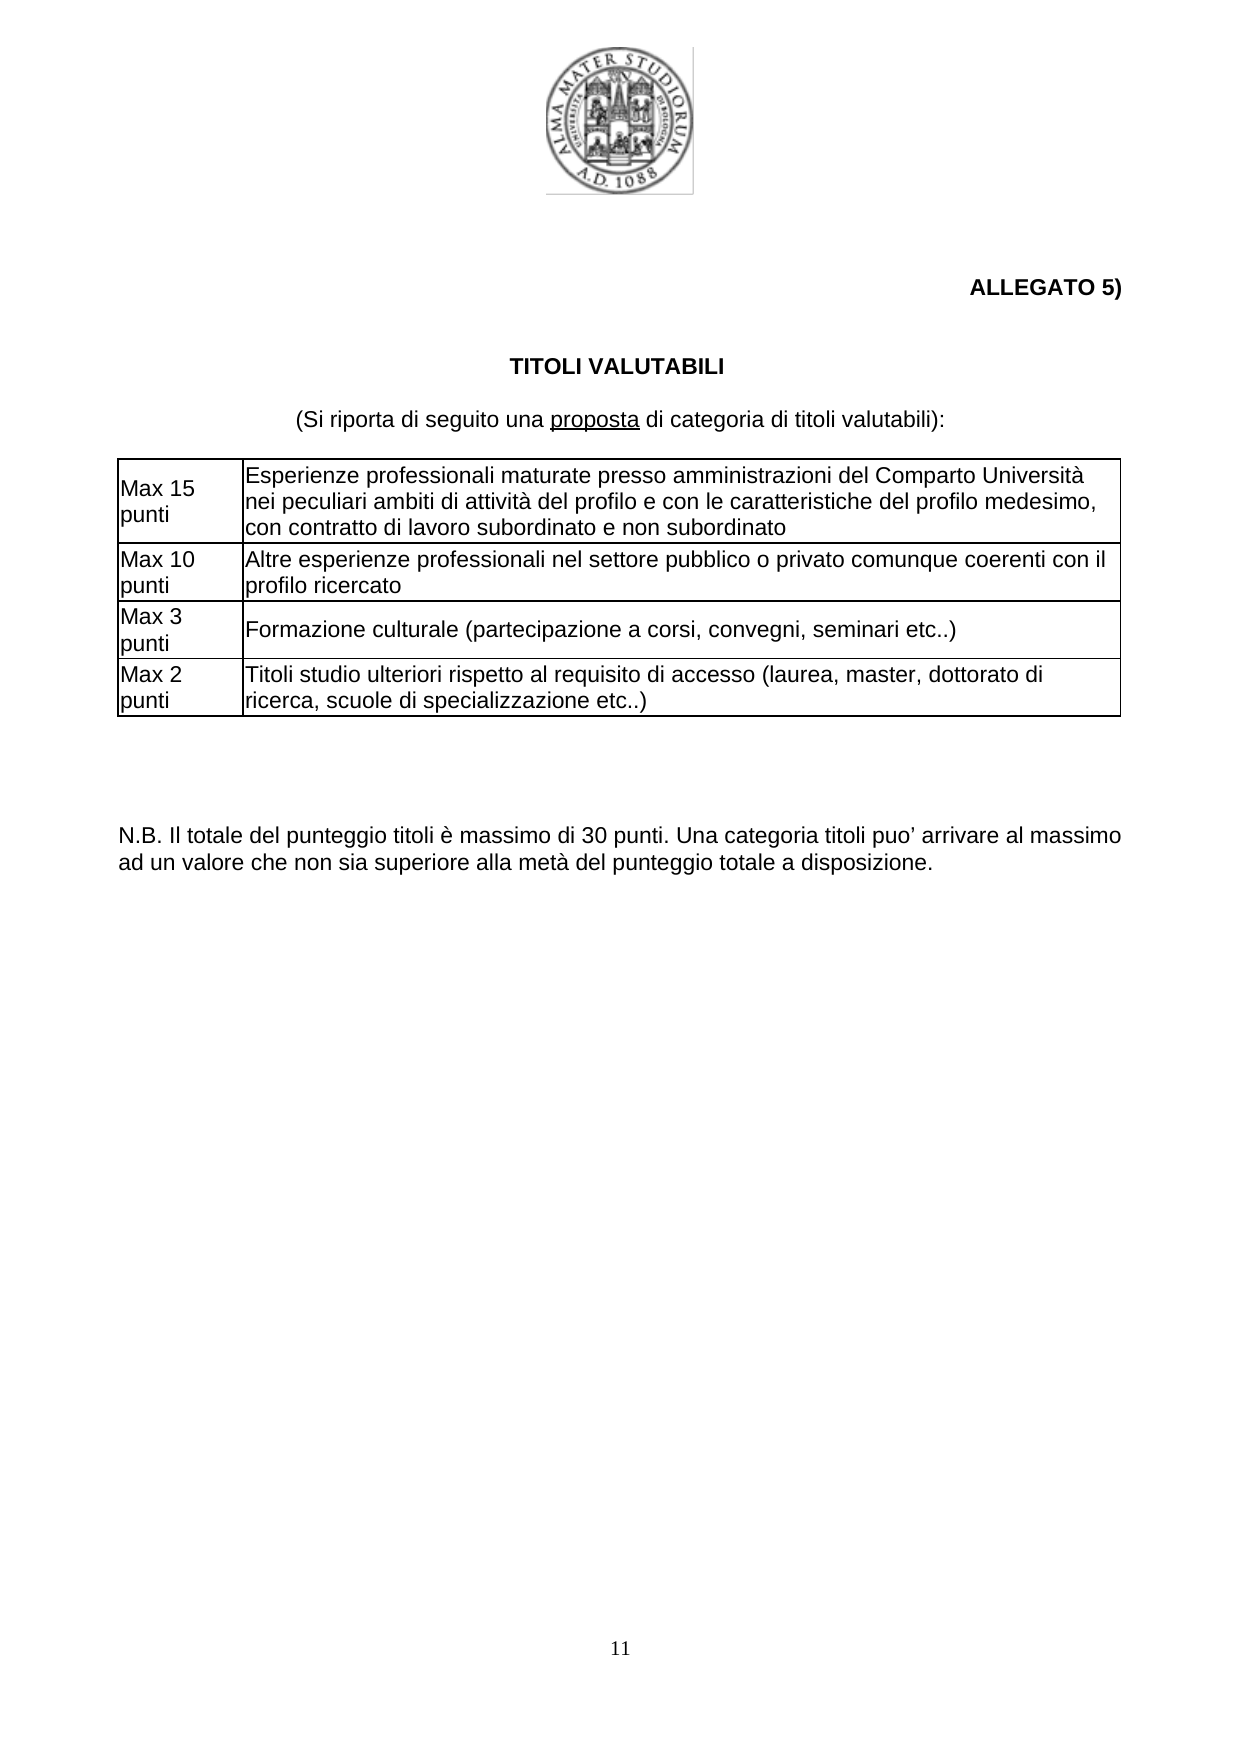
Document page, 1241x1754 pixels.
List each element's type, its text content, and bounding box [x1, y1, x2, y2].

table_cell Max 3 punti [119, 602, 242, 657]
text (Si riporta di seguito una proposta di categoria di titoli valutabili): [118, 406, 1122, 432]
table_cell Formazione culturale (partecipazione a corsi, convegni, seminari etc..) [244, 602, 1120, 657]
table_cell Max 10 punti [119, 544, 242, 600]
table_cell Altre esperienze professionali nel settore pubblico o privato comunque coerenti con il profilo ricercato [244, 544, 1120, 600]
text N.B. Il totale del punteggio titoli è massimo di 30 punti. Una categoria titoli puo’ arrivare al massimo ad un valore che non sia superiore alla metà del punteggio totale a disposizione. [118, 822, 1122, 875]
table_header Max 15 punti [119, 460, 242, 542]
table_header Esperienze professionali maturate presso amministrazioni del Comparto Università nei peculiari ambiti di attività del profilo e con le caratteristiche del profilo medesimo, con contratto di lavoro subordinato e non subordinato [244, 460, 1120, 542]
text TITOLI VALUTABILI [118, 353, 1122, 379]
text ALLEGATO 5) [118, 274, 1122, 300]
table_cell Titoli studio ulteriori rispetto al requisito di accesso (laurea, master, dottorato di ricerca, scuole di specializzazione etc..) [244, 659, 1120, 715]
table_cell Max 2 punti [119, 659, 242, 715]
